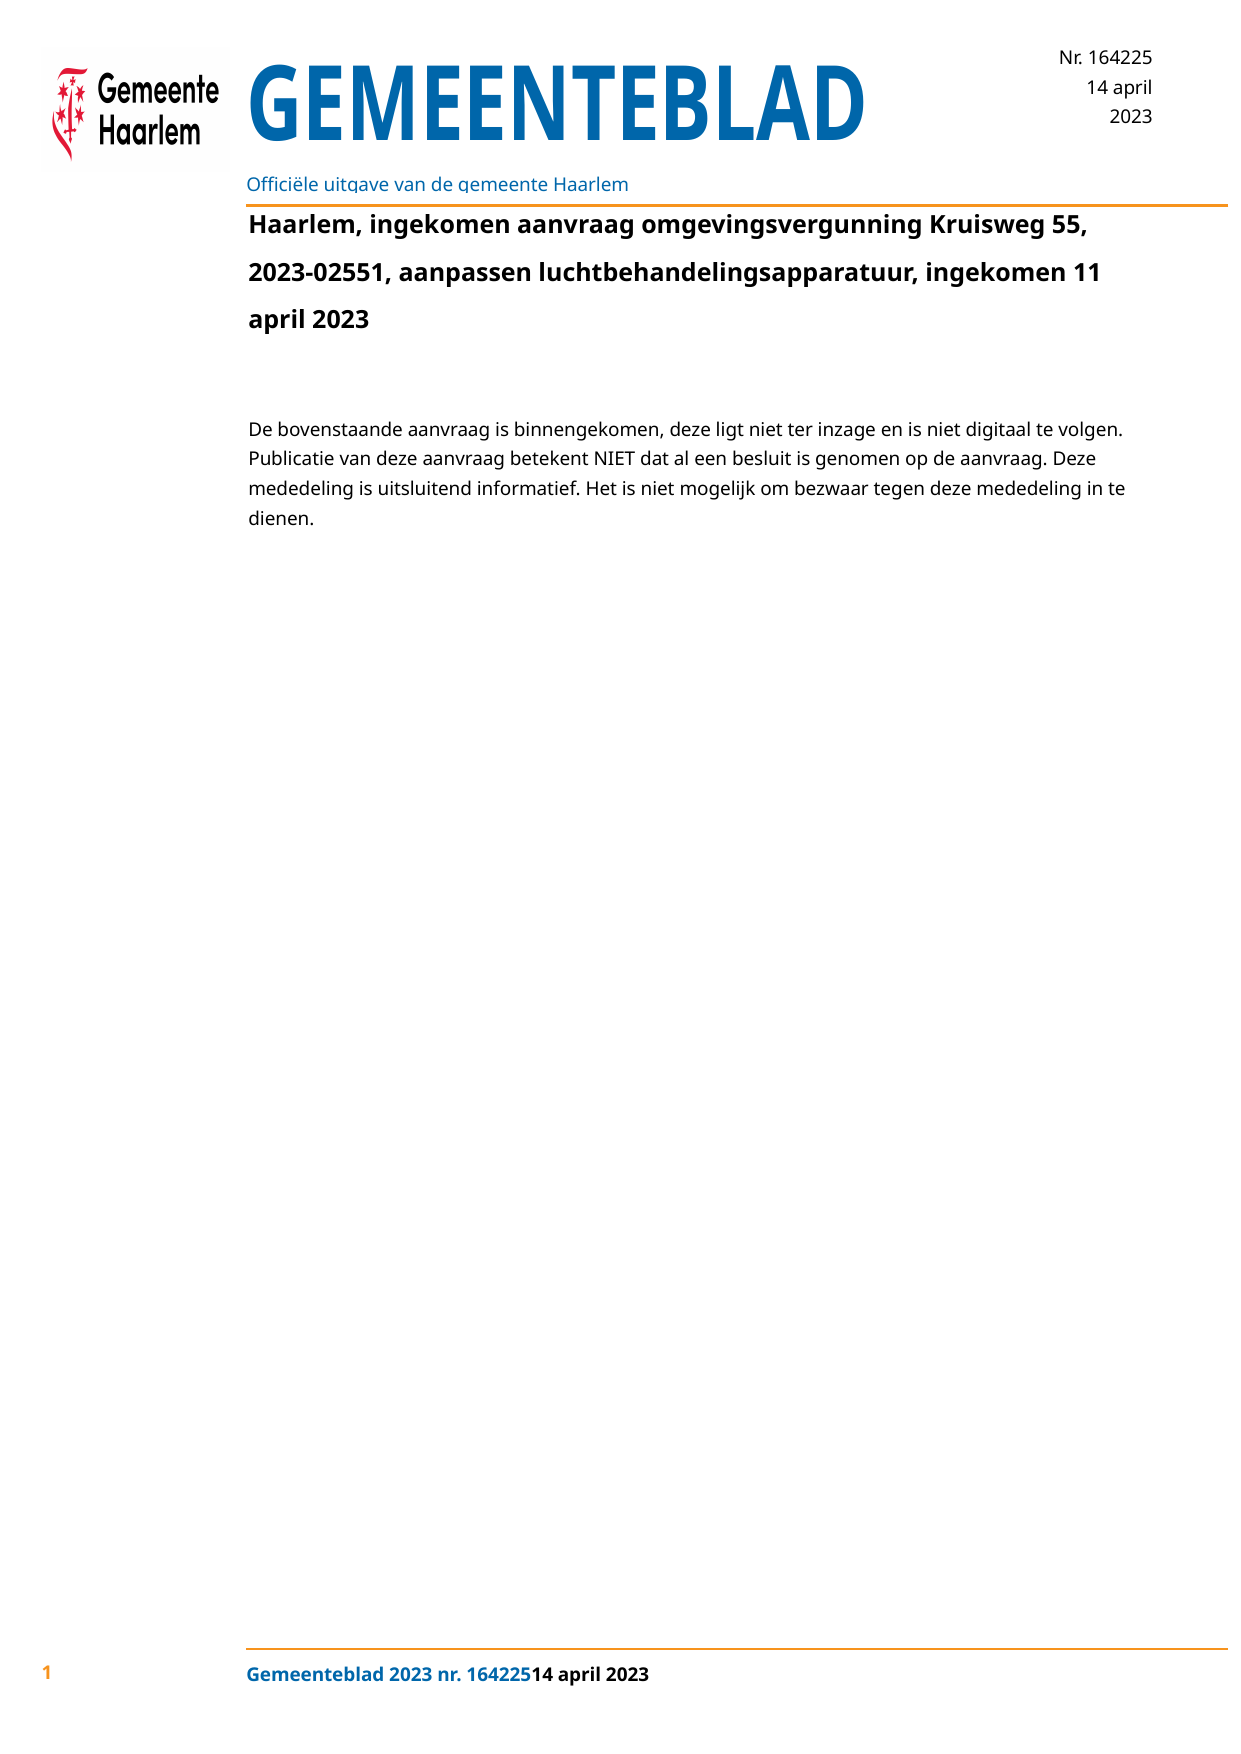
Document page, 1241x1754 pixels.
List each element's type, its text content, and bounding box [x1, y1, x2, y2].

text Haarlem, ingekomen aanvraag omgevingsvergunning Kruisweg 55, 2023-02551, aanpassen luchtbehandelingsapparatuur, ingekomen 11 april 2023 [248, 207, 1152, 336]
picture [41, 47, 231, 172]
text De bovenstaande aanvraag is binnengekomen, deze ligt niet ter inzage en is niet digitaal te volgen. Publicatie van deze aanvraag betekent NIET dat al een besluit is genomen op de aanvraag. Deze mededeling is uitsluitend informatief. Het is niet mogelijk om bezwaar tegen deze mededeling in te dienen. [248, 416, 1152, 530]
